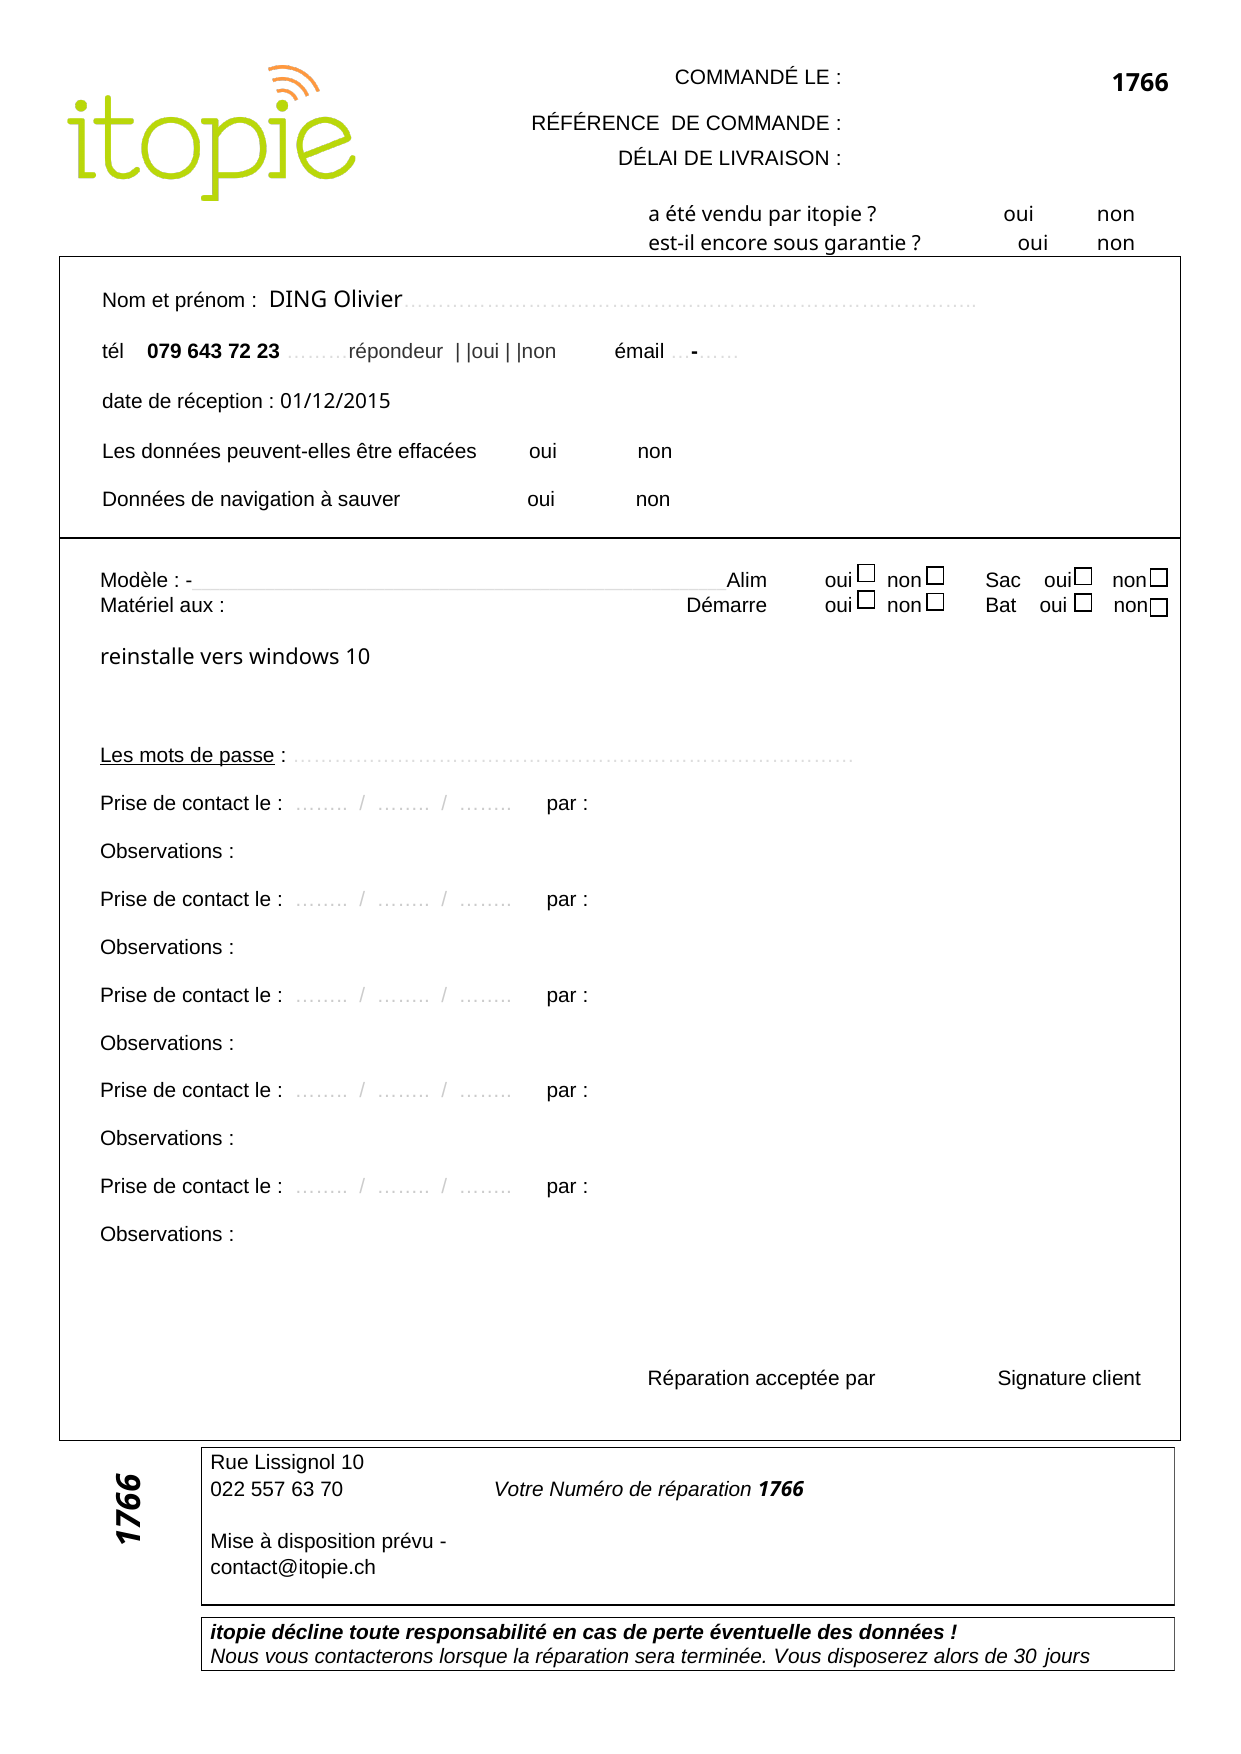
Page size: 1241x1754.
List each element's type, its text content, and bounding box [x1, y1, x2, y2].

text reinstalle vers windows 10 [60, 638, 1180, 671]
table_cell DÉLAI DE LIVRAISON : [490, 140, 847, 175]
text a été vendu par itopie ? oui non [59, 199, 1181, 228]
text Les mots de passe : ……………………………………………………………………… [60, 740, 1180, 767]
table_header 1766 [59, 1441, 195, 1677]
text Prise de contact le : …….. / …….. / …….. par : [60, 788, 1180, 815]
text Modèle : - Alim oui non Sac oui non [60, 562, 856, 590]
table_cell [847, 105, 1180, 140]
picture [67, 65, 356, 201]
text Observations : [60, 836, 1180, 863]
text Observations : [60, 1123, 1180, 1150]
text Nom et prénom : DING Olivier……………………………………………………………………….. [60, 280, 1180, 314]
text Modèle : - Alim oui non Sac oui non [879, 562, 925, 590]
text est-il encore sous garantie ? oui non [59, 228, 1181, 256]
text Prise de contact le : …….. / …….. / …….. par : [60, 1075, 1180, 1102]
table_cell itopie décline toute responsabilité en cas de perte éventuelle des données ! Nous vous contacterons lorsque la réparation sera terminée. Vous disposerez alors de 30 jours [195, 1611, 1180, 1677]
text Matériel aux : Démarre oui non Bat oui non [60, 590, 1180, 617]
text Observations : [60, 931, 1180, 958]
table_header COMMANDÉ LE : [490, 59, 847, 104]
table_header Rue Lissignol 10 022 557 63 70 Votre Numéro de réparation 1766 Mise à disposition prévu - contact@itopie.ch [195, 1441, 1180, 1611]
text date de réception : 01/12/2015 [60, 383, 1180, 415]
text Données de navigation à sauver oui non [60, 484, 1180, 511]
text Observations : [60, 1027, 1180, 1054]
text Les données peuvent-elles être effacées oui non [60, 436, 1180, 463]
table_header 1766 [847, 59, 1180, 104]
text Prise de contact le : …….. / …….. / …….. par : [60, 979, 1180, 1006]
table_cell RÉFÉRENCE DE COMMANDE : [490, 105, 847, 140]
text Réparation acceptée par Signature client [60, 1363, 1180, 1390]
text Prise de contact le : …….. / …….. / …….. par : [60, 883, 1180, 911]
text Prise de contact le : …….. / …….. / …….. par : [60, 1171, 1180, 1198]
text Modèle : - Alim oui non Sac oui non [948, 562, 1180, 590]
text Observations : [60, 1219, 1180, 1246]
text tél 079 643 72 23 ………répondeur | |oui | |non émail …-…… [60, 335, 1180, 362]
table_cell [847, 140, 1180, 175]
